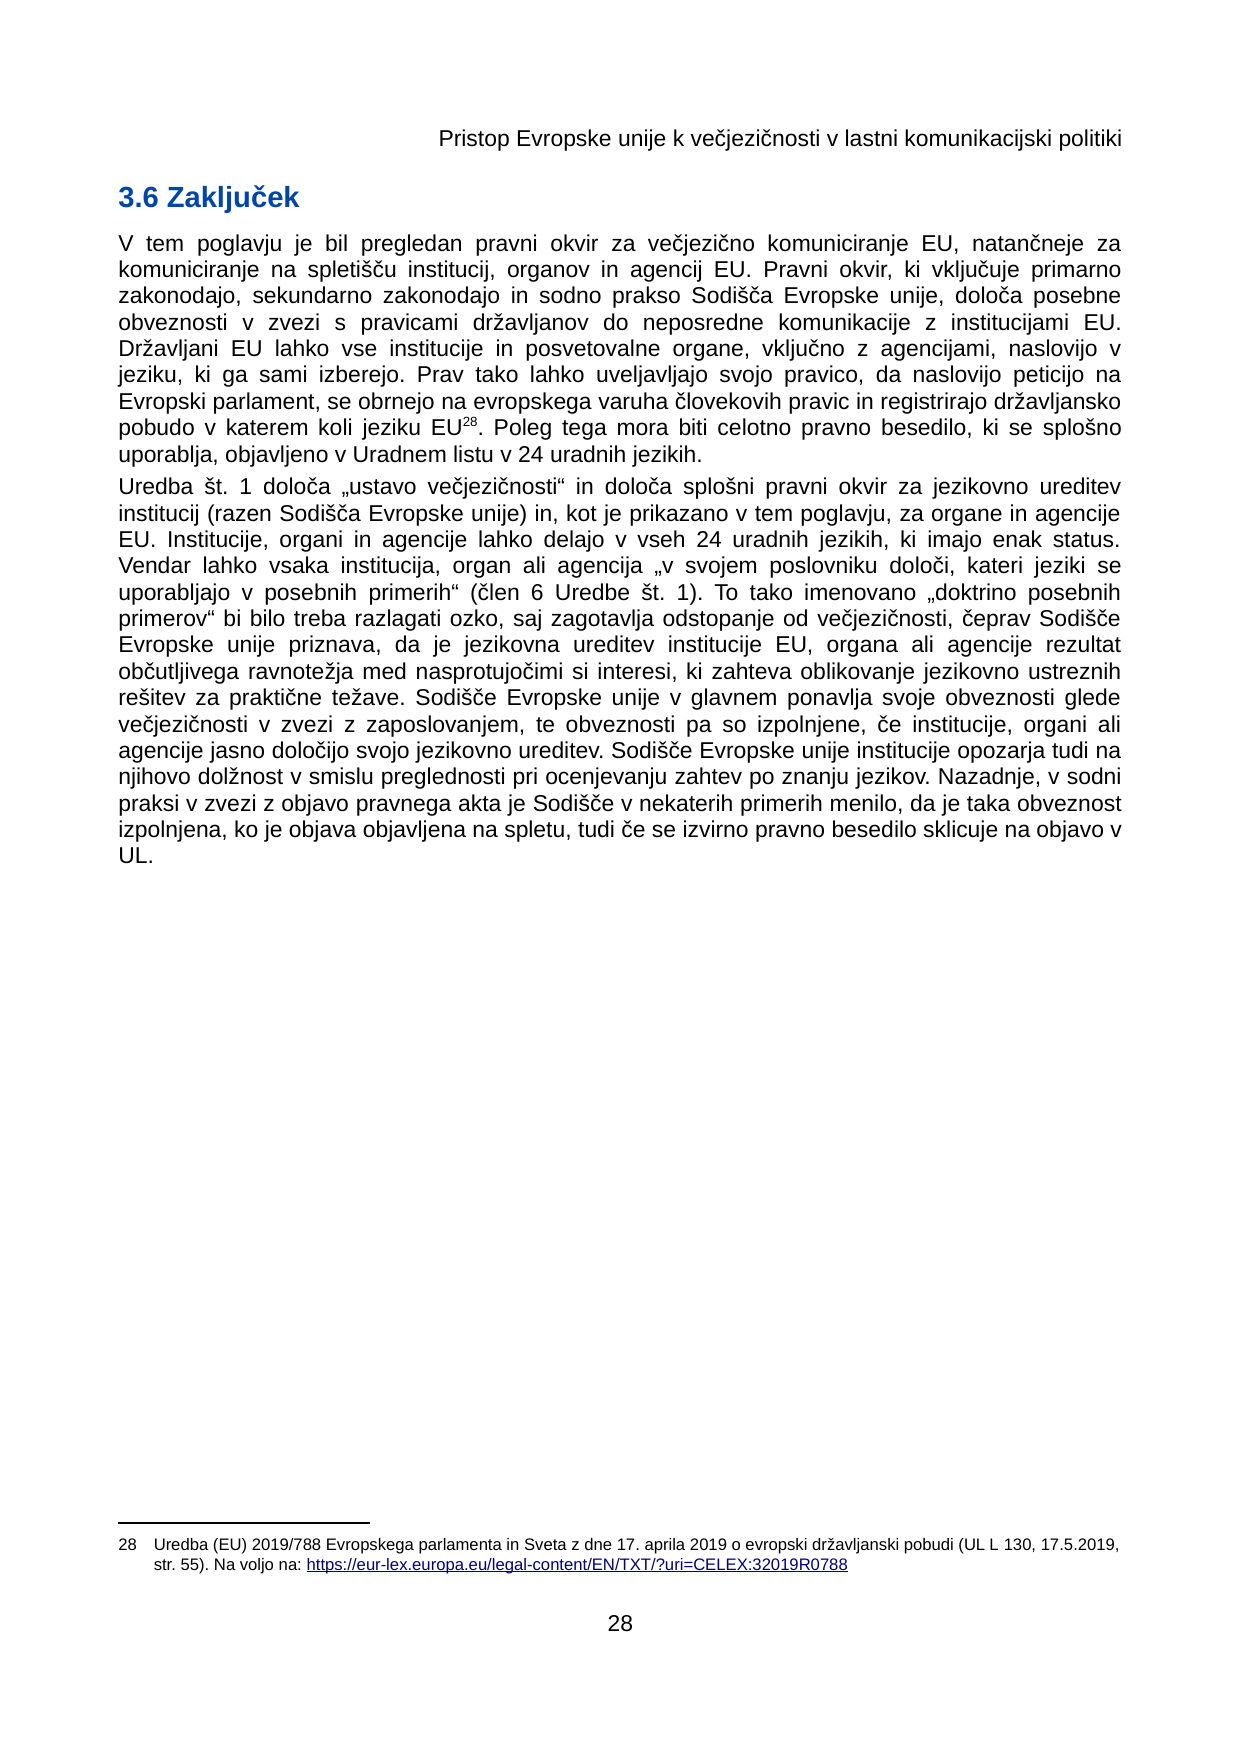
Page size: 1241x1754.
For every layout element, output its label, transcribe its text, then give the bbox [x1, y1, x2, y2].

subtitle 3.6 Zaključek [118, 180, 1122, 214]
text Uredba (EU) 2019/788 Evropskega parlamenta in Sveta z dne 17. aprila 2019 o evropski državljanski pobudi (UL L 130, 17.5.2019, str. 55). Na voljo na: https://eur-lex.europa.eu/legal-content/EN/TXT/?uri=CELEX:32019R0788 [118, 1535, 1122, 1573]
text V tem poglavju je bil pregledan pravni okvir za večjezično komuniciranje EU, natančneje za komuniciranje na spletišču institucij, organov in agencij EU. Pravni okvir, ki vključuje primarno zakonodajo, sekundarno zakonodajo in sodno prakso Sodišča Evropske unije, določa posebne obveznosti v zvezi s pravicami državljanov do neposredne komunikacije z institucijami EU. Državljani EU lahko vse institucije in posvetovalne organe, vključno z agencijami, naslovijo v jeziku, ki ga sami izberejo. Prav tako lahko uveljavljajo svojo pravico, da naslovijo peticijo na Evropski parlament, se obrnejo na evropskega varuha človekovih pravic in registrirajo državljansko pobudo v katerem koli jeziku EU. Poleg tega mora biti celotno pravno besedilo, ki se splošno uporablja, objavljeno v Uradnem listu v 24 uradnih jezikih. [118, 230, 1122, 467]
text Uredba št. 1 določa „ustavo večjezičnosti“ in določa splošni pravni okvir za jezikovno ureditev institucij (razen Sodišča Evropske unije) in, kot je prikazano v tem poglavju, za organe in agencije EU. Institucije, organi in agencije lahko delajo v vseh 24 uradnih jezikih, ki imajo enak status. Vendar lahko vsaka institucija, organ ali agencija „v svojem poslovniku določi, kateri jeziki se uporabljajo v posebnih primerih“ (člen 6 Uredbe št. 1). To tako imenovano „doktrino posebnih primerov“ bi bilo treba razlagati ozko, saj zagotavlja odstopanje od večjezičnosti, čeprav Sodišče Evropske unije priznava, da je jezikovna ureditev institucije EU, organa ali agencije rezultat občutljivega ravnotežja med nasprotujočimi si interesi, ki zahteva oblikovanje jezikovno ustreznih rešitev za praktične težave. Sodišče Evropske unije v glavnem ponavlja svoje obveznosti glede večjezičnosti v zvezi z zaposlovanjem, te obveznosti pa so izpolnjene, če institucije, organi ali agencije jasno določijo svojo jezikovno ureditev. Sodišče Evropske unije institucije opozarja tudi na njihovo dolžnost v smislu preglednosti pri ocenjevanju zahtev po znanju jezikov. Nazadnje, v sodni praksi v zvezi z objavo pravnega akta je Sodišče v nekaterih primerih menilo, da je taka obveznost izpolnjena, ko je objava objavljena na spletu, tudi če se izvirno pravno besedilo sklicuje na objavo v UL. [118, 473, 1122, 869]
